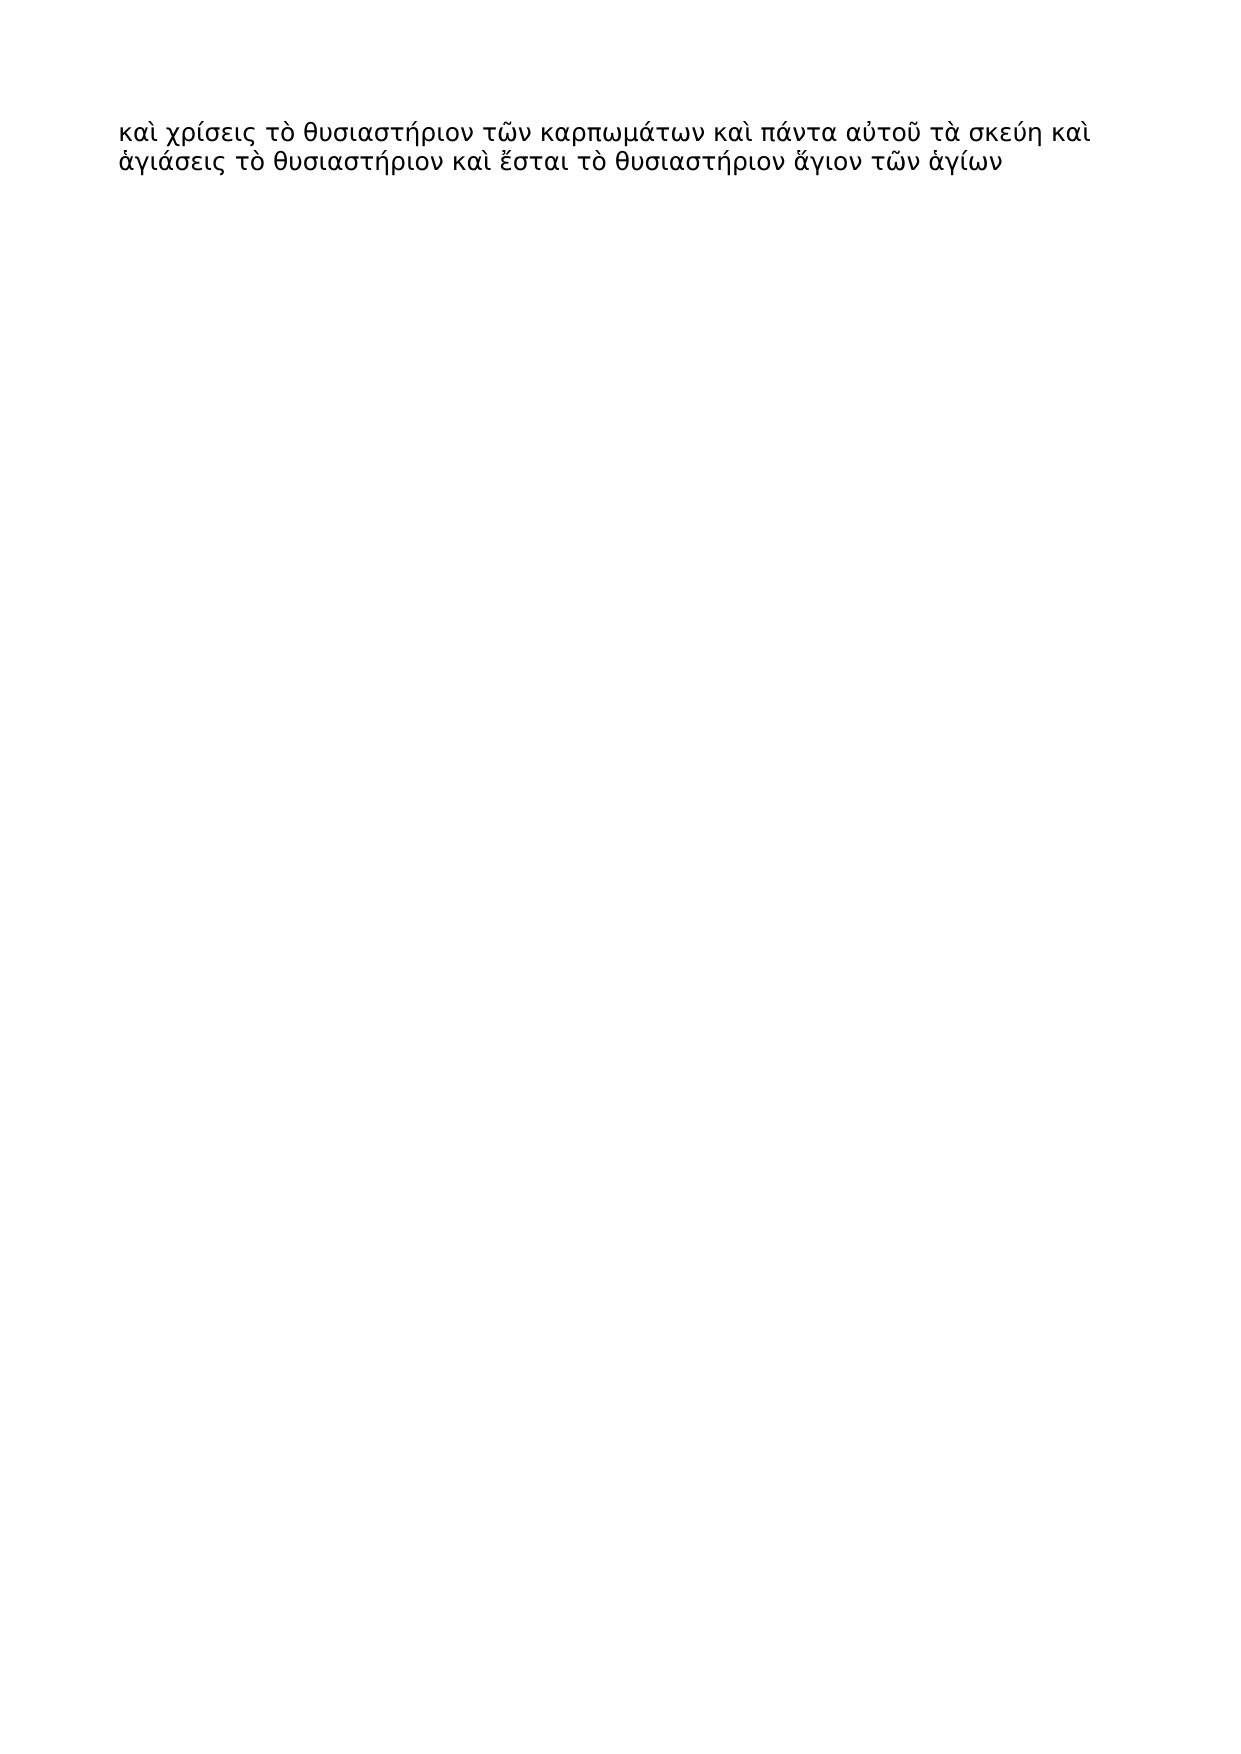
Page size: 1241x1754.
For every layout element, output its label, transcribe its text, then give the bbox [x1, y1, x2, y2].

text καὶ χρίσεις τὸ θυσιαστήριον τῶν καρπωμάτων καὶ πάντα αὐτοῦ τὰ σκεύη καὶ ἁγιάσεις τὸ θυσιαστήριον καὶ ἔσται τὸ θυσιαστήριον ἅγιον τῶν ἁγίων [118, 118, 1122, 176]
